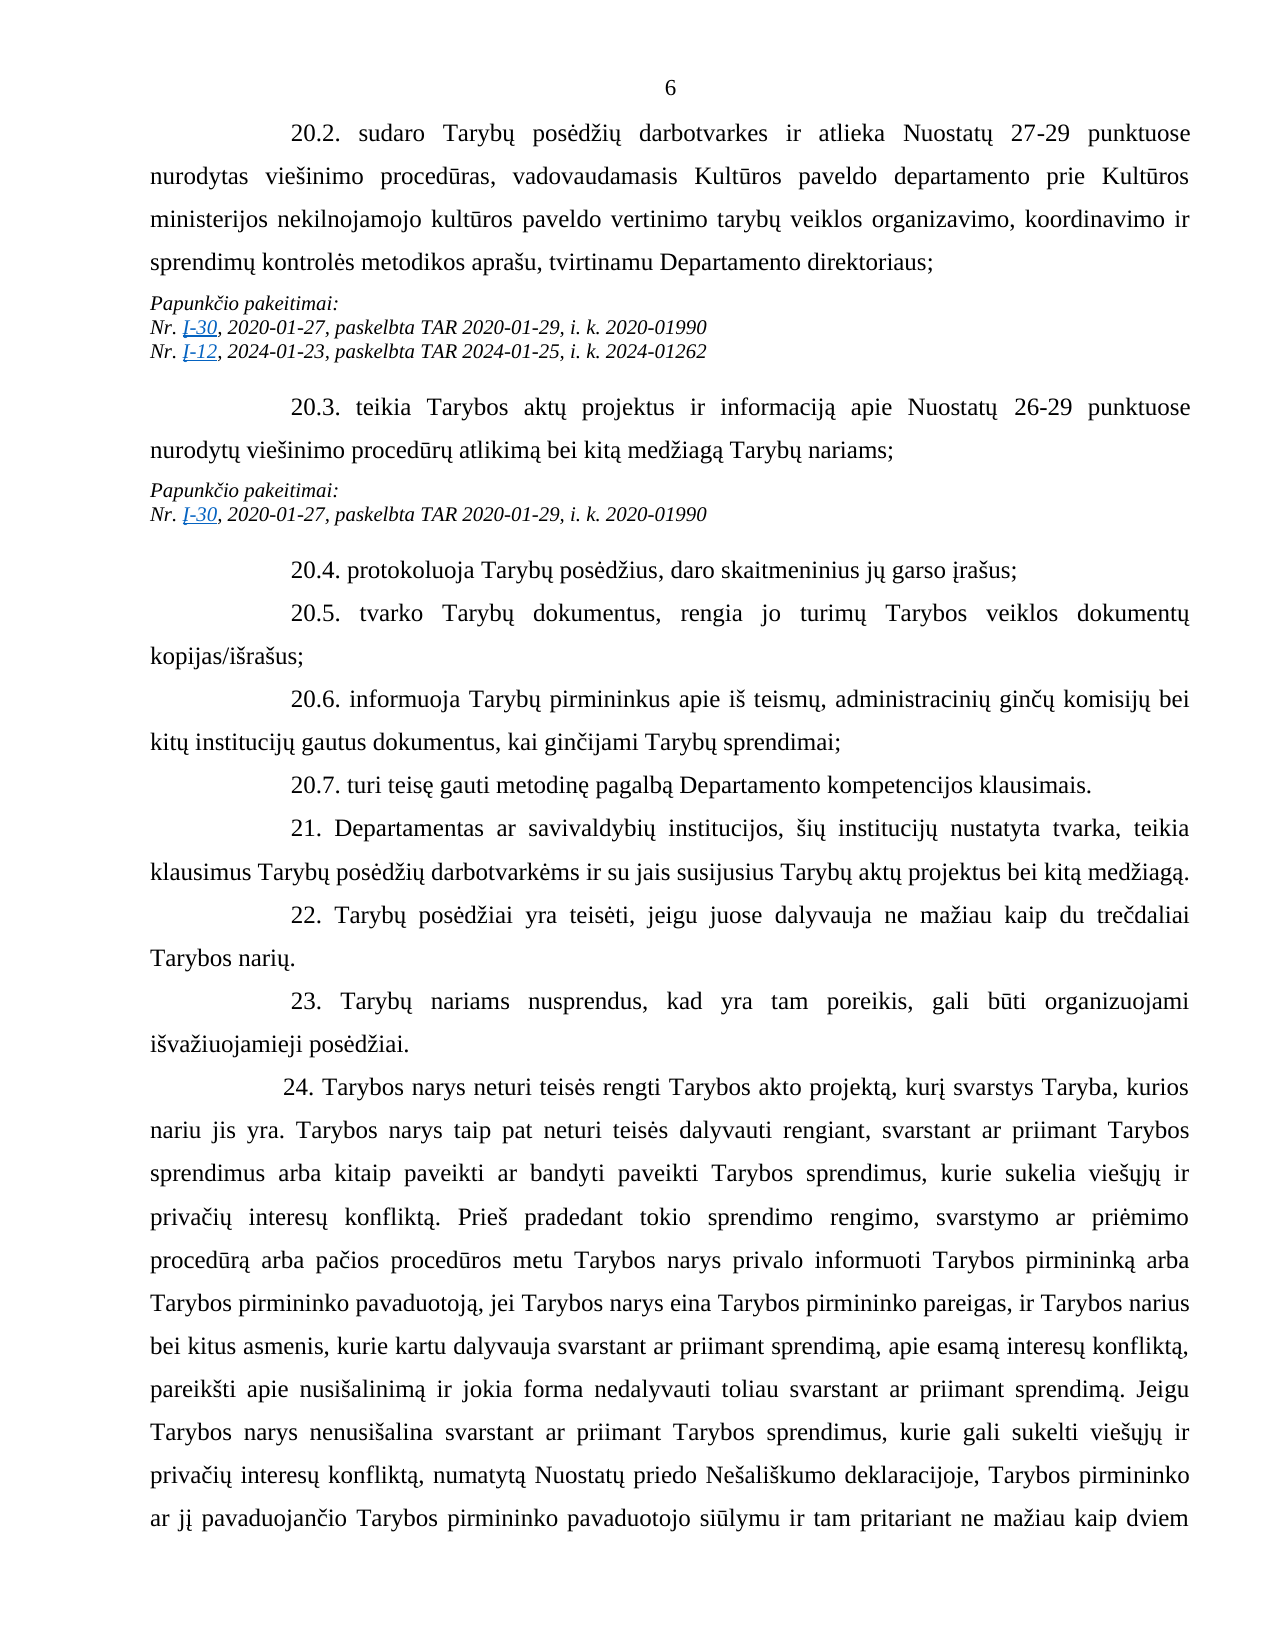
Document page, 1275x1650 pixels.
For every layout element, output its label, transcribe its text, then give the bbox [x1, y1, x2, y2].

text Nr. Į-30, 2020-01-27, paskelbta TAR 2020-01-29, i. k. 2020-01990 [150, 315, 1191, 339]
text 23. Tarybų nariams nusprendus, kad yra tam poreikis, gali būti organizuojami išvažiuojamieji posėdžiai. [150, 986, 1191, 1058]
text 24. Tarybos narys neturi teisės rengti Tarybos akto projektą, kurį svarstys Taryba, kurios nariu jis yra. Tarybos narys taip pat neturi teisės dalyvauti rengiant, svarstant ar priimant Tarybos sprendimus arba kitaip paveikti ar bandyti paveikti Tarybos sprendimus, kurie sukelia viešųjų ir privačių interesų konfliktą. Prieš pradedant tokio sprendimo rengimo, svarstymo ar priėmimo procedūrą arba pačios procedūros metu Tarybos narys privalo informuoti Tarybos pirmininką arba Tarybos pirmininko pavaduotoją, jei Tarybos narys eina Tarybos pirmininko pareigas, ir Tarybos narius bei kitus asmenis, kurie kartu dalyvauja svarstant ar priimant sprendimą, apie esamą interesų konfliktą, pareikšti apie nusišalinimą ir jokia forma nedalyvauti toliau svarstant ar priimant sprendimą. Jeigu Tarybos narys nenusišalina svarstant ar priimant Tarybos sprendimus, kurie gali sukelti viešųjų ir privačių interesų konfliktą, numatytą Nuostatų priedo Nešališkumo deklaracijoje, Tarybos pirmininko ar jį pavaduojančio Tarybos pirmininko pavaduotojo siūlymu ir tam pritariant ne mažiau kaip dviem [150, 1072, 1191, 1532]
text Papunkčio pakeitimai: [150, 478, 1191, 502]
text Papunkčio pakeitimai: [150, 291, 1191, 315]
text 21. Departamentas ar savivaldybių institucijos, šių institucijų nustatyta tvarka, teikia klausimus Tarybų posėdžių darbotvarkėms ir su jais susijusius Tarybų aktų projektus bei kitą medžiagą. [150, 813, 1191, 885]
text Nr. Į-12, 2024-01-23, paskelbta TAR 2024-01-25, i. k. 2024-01262 [150, 339, 1191, 363]
text 20.3. teikia Tarybos aktų projektus ir informaciją apie Nuostatų 26-29 punktuose nurodytų viešinimo procedūrų atlikimą bei kitą medžiagą Tarybų nariams; [150, 392, 1191, 463]
text 20.7. turi teisę gauti metodinę pagalbą Departamento kompetencijos klausimais. [150, 770, 1191, 799]
text 20.2. sudaro Tarybų posėdžių darbotvarkes ir atlieka Nuostatų 27‑29 punktuose nurodytas viešinimo procedūras, vadovaudamasis Kultūros paveldo departamento prie Kultūros ministerijos nekilnojamojo kultūros paveldo vertinimo tarybų veiklos organizavimo, koordinavimo ir sprendimų kontrolės metodikos aprašu, tvirtinamu Departamento direktoriaus; [150, 118, 1191, 276]
text 20.4. protokoluoja Tarybų posėdžius, daro skaitmeninius jų garso įrašus; [150, 555, 1191, 583]
text 20.6. informuoja Tarybų pirmininkus apie iš teismų, administracinių ginčų komisijų bei kitų institucijų gautus dokumentus, kai ginčijami Tarybų sprendimai; [150, 684, 1191, 756]
text 20.5. tvarko Tarybų dokumentus, rengia jo turimų Tarybos veiklos dokumentų kopijas/išrašus; [150, 598, 1191, 670]
text Nr. Į-30, 2020-01-27, paskelbta TAR 2020-01-29, i. k. 2020-01990 [150, 502, 1191, 526]
text 22. Tarybų posėdžiai yra teisėti, jeigu juose dalyvauja ne mažiau kaip du trečdaliai Tarybos narių. [150, 900, 1191, 972]
